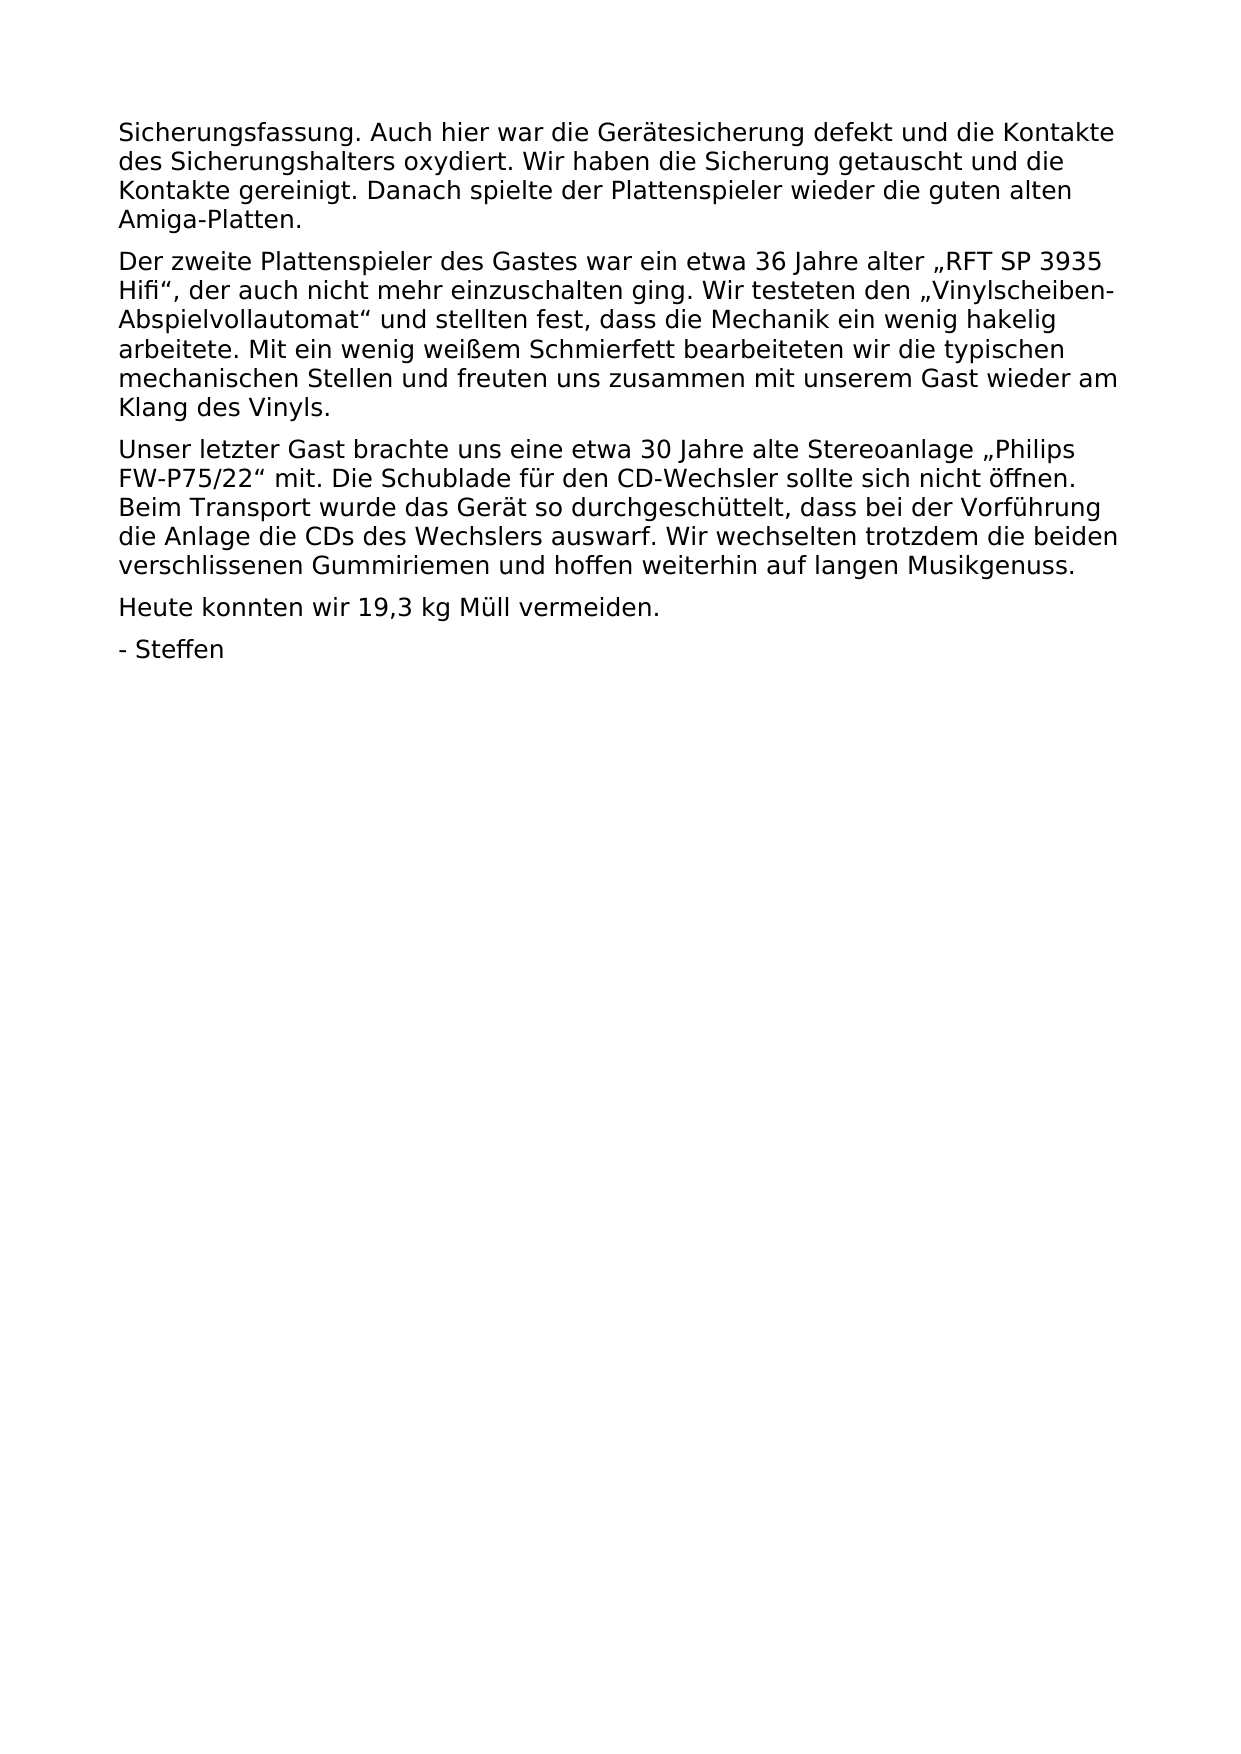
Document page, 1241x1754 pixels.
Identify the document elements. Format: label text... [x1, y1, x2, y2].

text Der zweite Plattenspieler des Gastes war ein etwa 36 Jahre alter „RFT SP 3935 Hifi“, der auch nicht mehr einzuschalten ging. Wir testeten den „Vinylscheiben-Abspielvollautomat“ und stellten fest, dass die Mechanik ein wenig hakelig arbeitete. Mit ein wenig weißem Schmierfett bearbeiteten wir die typischen mechanischen Stellen und freuten uns zusammen mit unserem Gast wieder am Klang des Vinyls. [118, 247, 1122, 422]
text Heute konnten wir 19,3 kg Müll vermeiden. [118, 593, 1122, 622]
text - Steffen [118, 635, 1122, 664]
text Sicherungsfassung. Auch hier war die Gerätesicherung defekt und die Kontakte des Sicherungshalters oxydiert. Wir haben die Sicherung getauscht und die Kontakte gereinigt. Danach spielte der Plattenspieler wieder die guten alten Amiga-Platten. [118, 118, 1122, 235]
text Unser letzter Gast brachte uns eine etwa 30 Jahre alte Stereoanlage „Philips FW-P75/22“ mit. Die Schublade für den CD-Wechsler sollte sich nicht öffnen. Beim Transport wurde das Gerät so durchgeschüttelt, dass bei der Vorführung die Anlage die CDs des Wechslers auswarf. Wir wechselten trotzdem die beiden verschlissenen Gummiriemen und hoffen weiterhin auf langen Musikgenuss. [118, 435, 1122, 581]
